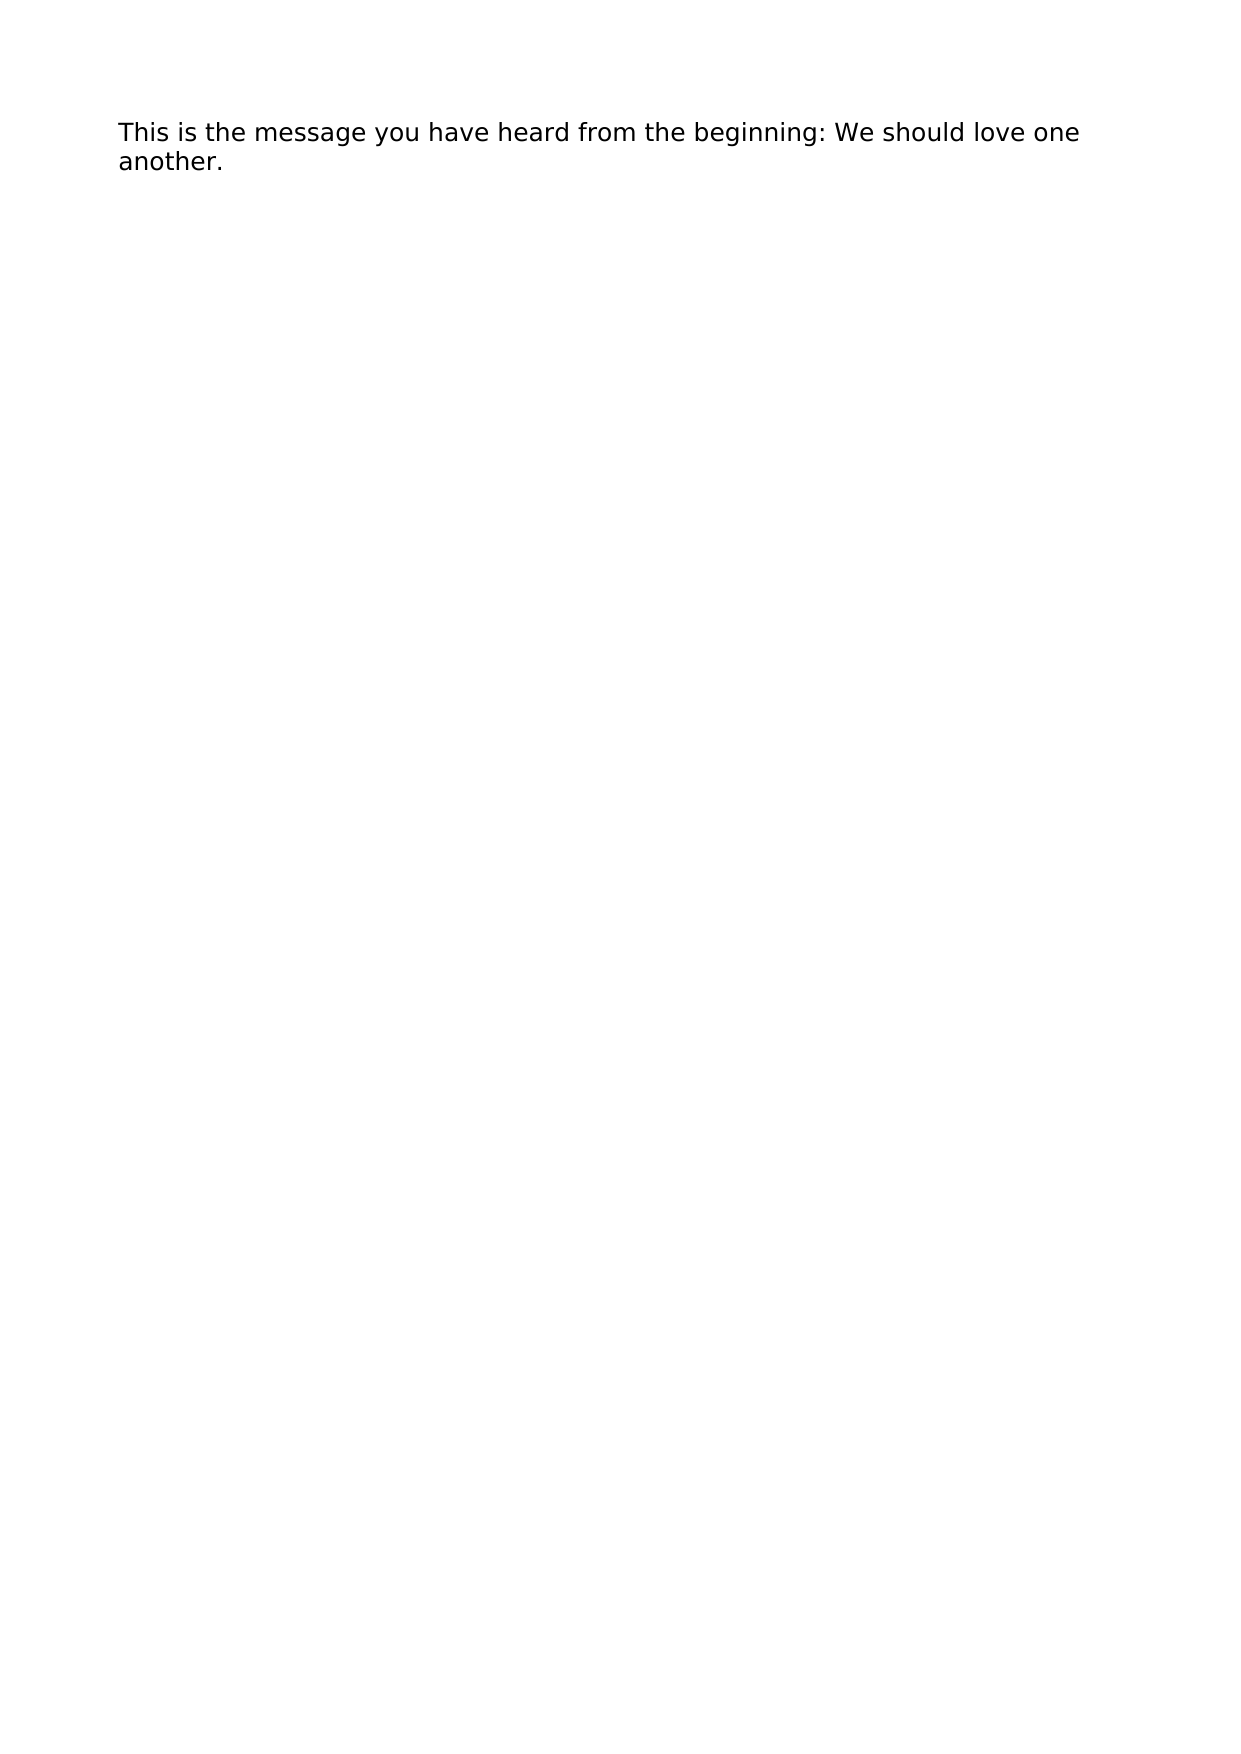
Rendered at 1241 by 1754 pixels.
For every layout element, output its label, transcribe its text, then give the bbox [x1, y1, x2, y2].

text This is the message you have heard from the beginning: We should love one another. [118, 118, 1122, 176]
